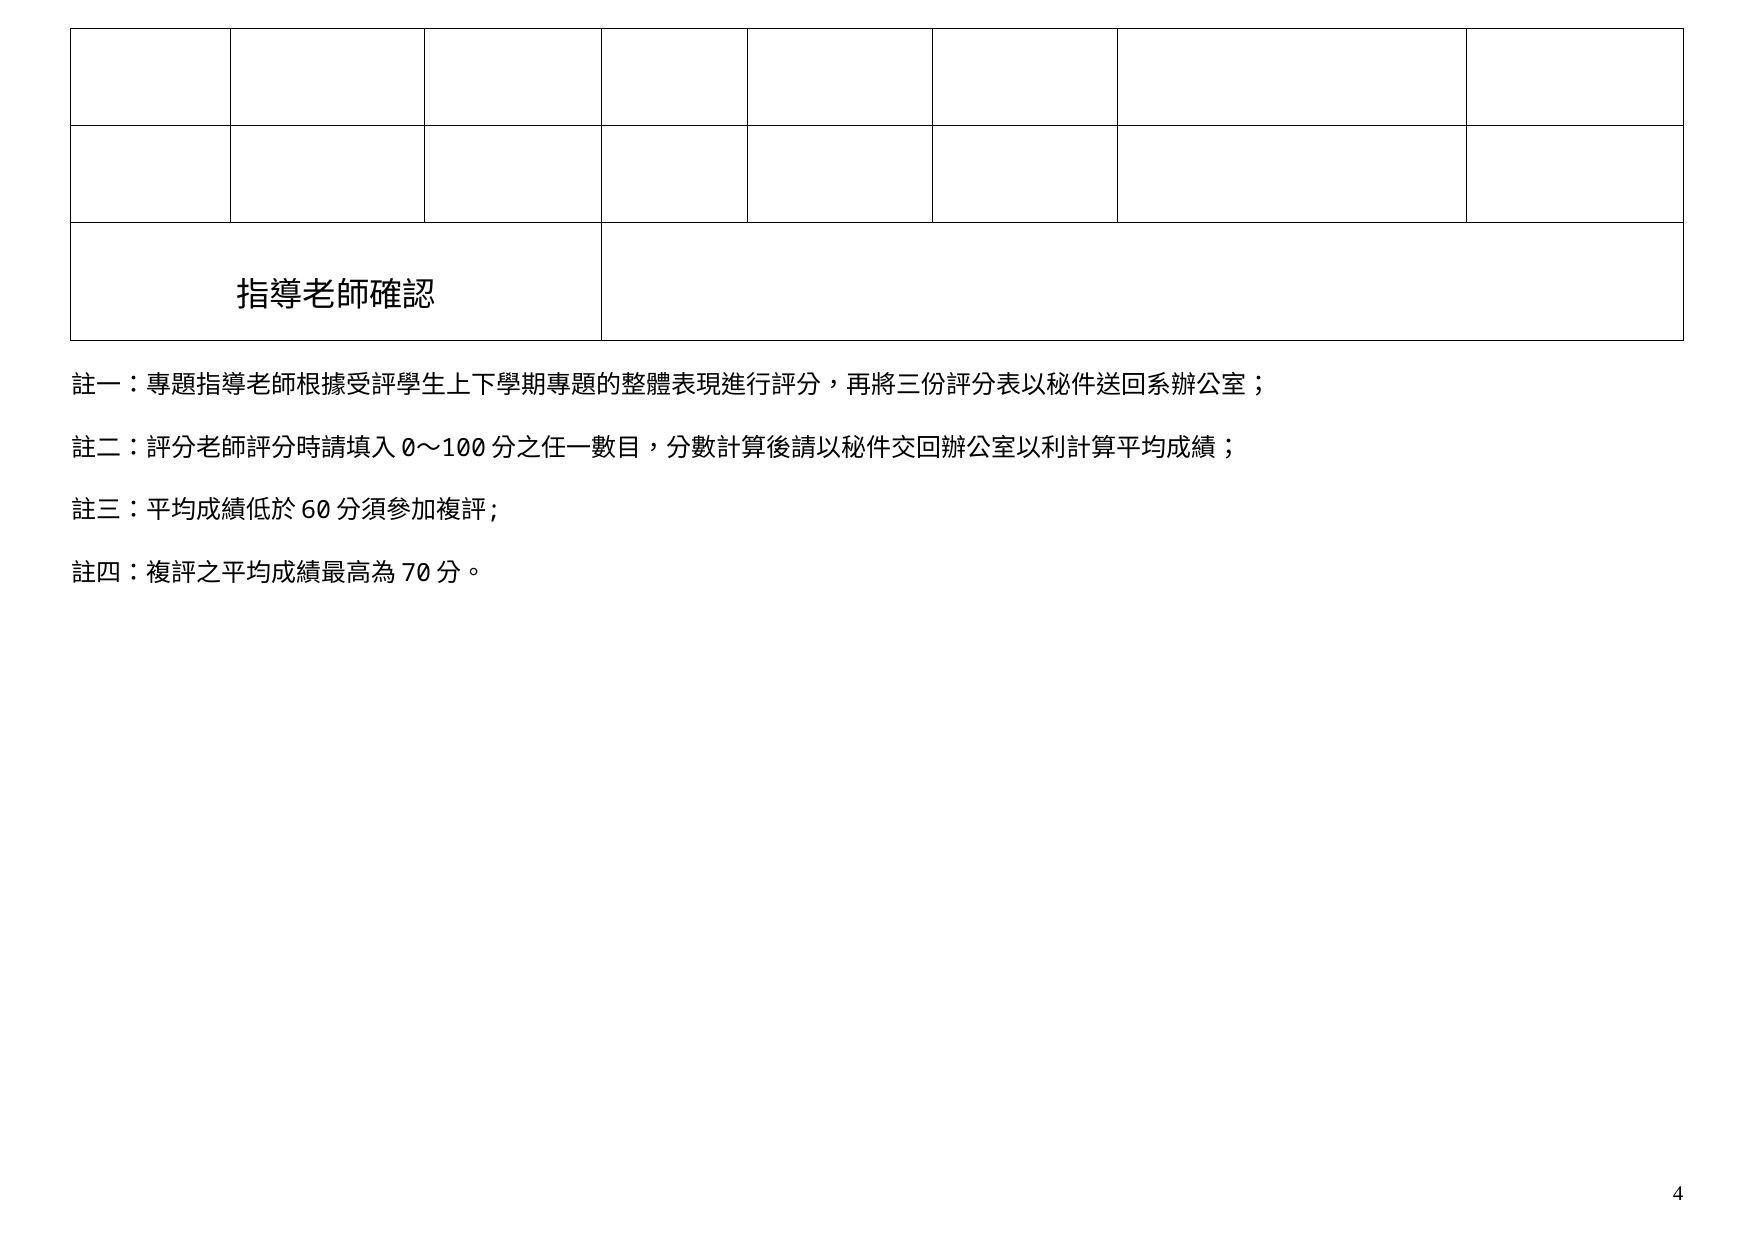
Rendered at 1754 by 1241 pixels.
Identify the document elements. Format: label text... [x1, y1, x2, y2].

text 註四：複評之平均成績最高為70分。 [71, 529, 1683, 591]
table_cell [748, 29, 932, 125]
table_cell [1118, 29, 1466, 125]
table_cell [602, 29, 747, 125]
table_cell [1118, 126, 1466, 222]
table_cell [933, 126, 1117, 222]
table_cell [602, 126, 747, 222]
table_cell 指導老師確認 [71, 223, 601, 340]
table_cell [1467, 126, 1683, 222]
text 註二：評分老師評分時請填入0〜100分之任一數目，分數計算後請以秘件交回辦公室以利計算平均成績； [71, 404, 1683, 466]
table_cell [933, 29, 1117, 125]
table_cell [231, 126, 424, 222]
table_cell [748, 126, 932, 222]
table_cell [602, 223, 1683, 340]
text 註一：專題指導老師根據受評學生上下學期專題的整體表現進行評分，再將三份評分表以秘件送回系辦公室； [71, 341, 1683, 404]
table_cell [1467, 29, 1683, 125]
table_cell [425, 29, 601, 125]
text 註三：平均成績低於60分須參加複評; [71, 466, 1683, 529]
table_cell [71, 29, 230, 125]
table_cell [425, 126, 601, 222]
table_cell [71, 126, 230, 222]
table_cell [231, 29, 424, 125]
